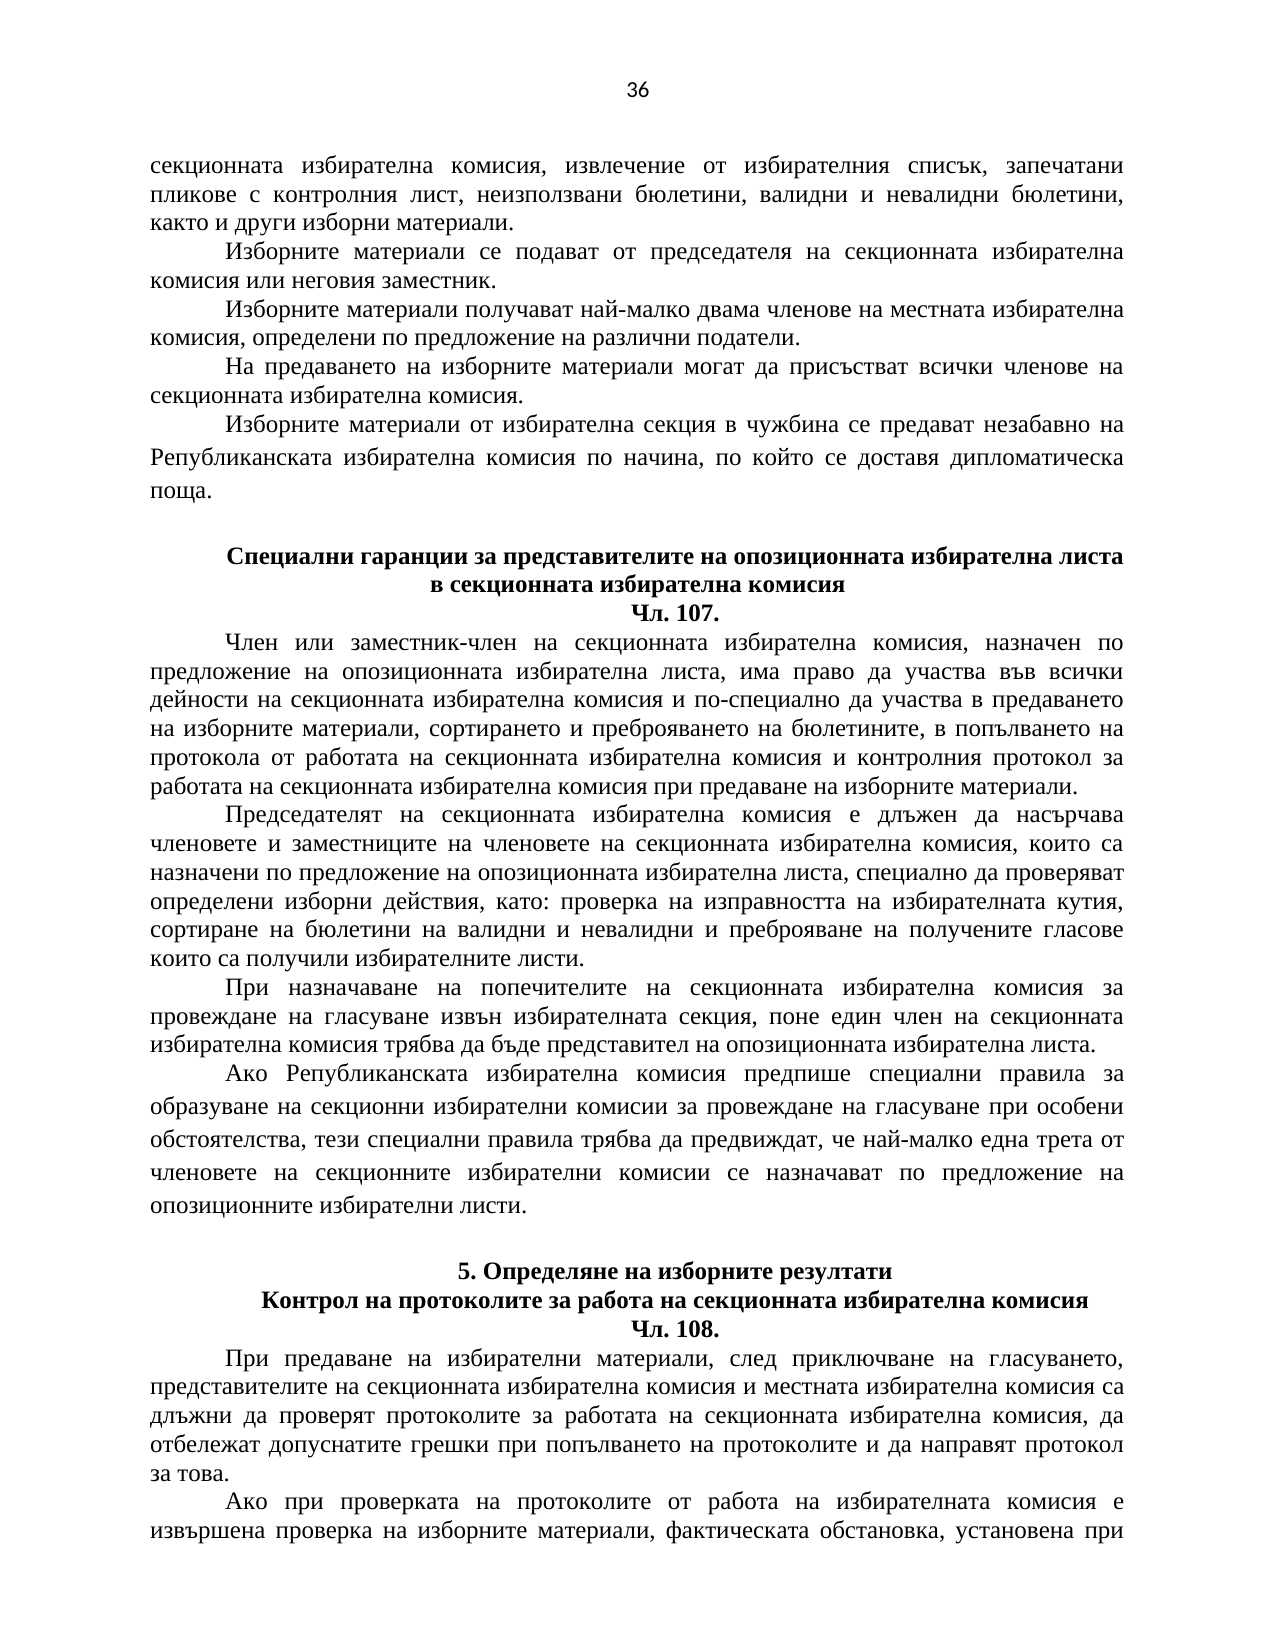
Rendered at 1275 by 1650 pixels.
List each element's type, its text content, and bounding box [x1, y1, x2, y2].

text Ако Републиканската избирателна комисия предпише специални правила за образуване на секционни избирателни комисии за провеждане на гласуване при особени обстоятелства, тези специални правила трябва да предвиждат, че най-малко една трета от членовете на секционните избирателни комисии се назначават по предложение на опозиционните избирателни листи. [150, 1058, 1125, 1219]
text Контрол на протоколите за работа на секционната избирателна комисия [150, 1285, 1125, 1314]
text Изборните материали се подават от председателя на секционната избирателна комисия или неговия заместник. [150, 236, 1125, 294]
text секционната избирателна комисия, извлечение от избирателния списък, запечатани пликове с контролния лист, неизползвани бюлетини, валидни и невалидни бюлетини, както и други изборни материали. [150, 150, 1125, 236]
text Чл. 108. [150, 1314, 1125, 1343]
text 5. Определяне на изборните резултати [150, 1256, 1125, 1285]
text Специални гаранции за представителите на опозиционната избирателна листа в секционната избирателна комисия [150, 541, 1125, 598]
text Член или заместник-член на секционната избирателна комисия, назначен по предложение на опозиционната избирателна листа, има право да участва във всички дейности на секционната избирателна комисия и по-специално да участва в предаването на изборните материали, сортирането и преброяването на бюлетините, в попълването на протокола от работата на секционната избирателна комисия и контролния протокол за работата на секционната избирателна комисия при предаване на изборните материали. [150, 627, 1125, 799]
text Изборните материали получават най-малко двама членове на местната избирателна комисия, определени по предложение на различни податели. [150, 294, 1125, 351]
text Ако при проверката на протоколите от работа на избирателната комисия е извършена проверка на изборните материали, фактическата обстановка, установена при [150, 1486, 1125, 1544]
text На предаването на изборните материали могат да присъстват всички членове на секционната избирателна комисия. [150, 351, 1125, 409]
text При назначаване на попечителите на секционната избирателна комисия за провеждане на гласуване извън избирателната секция, поне един член на секционната избирателна комисия трябва да бъде представител на опозиционната избирателна листа. [150, 972, 1125, 1058]
text Изборните материали от избирателна секция в чужбина се предават незабавно на Републиканската избирателна комисия по начина, по който се доставя дипломатическа поща. [150, 409, 1125, 503]
text Председателят на секционната избирателна комисия е длъжен да насърчава членовете и заместниците на членовете на секционната избирателна комисия, които са назначени по предложение на опозиционната избирателна листа, специално да проверяват определени изборни действия, като: проверка на изправността на избирателната кутия, сортиране на бюлетини на валидни и невалидни и преброяване на получените гласове които са получили избирателните листи. [150, 799, 1125, 972]
text При предаване на избирателни материали, след приключване на гласуването, представителите на секционната избирателна комисия и местната избирателна комисия са длъжни да проверят протоколите за работата на секционната избирателна комисия, да отбележат допуснатите грешки при попълването на протоколите и да направят протокол за това. [150, 1343, 1125, 1486]
text Чл. 107. [150, 598, 1125, 627]
